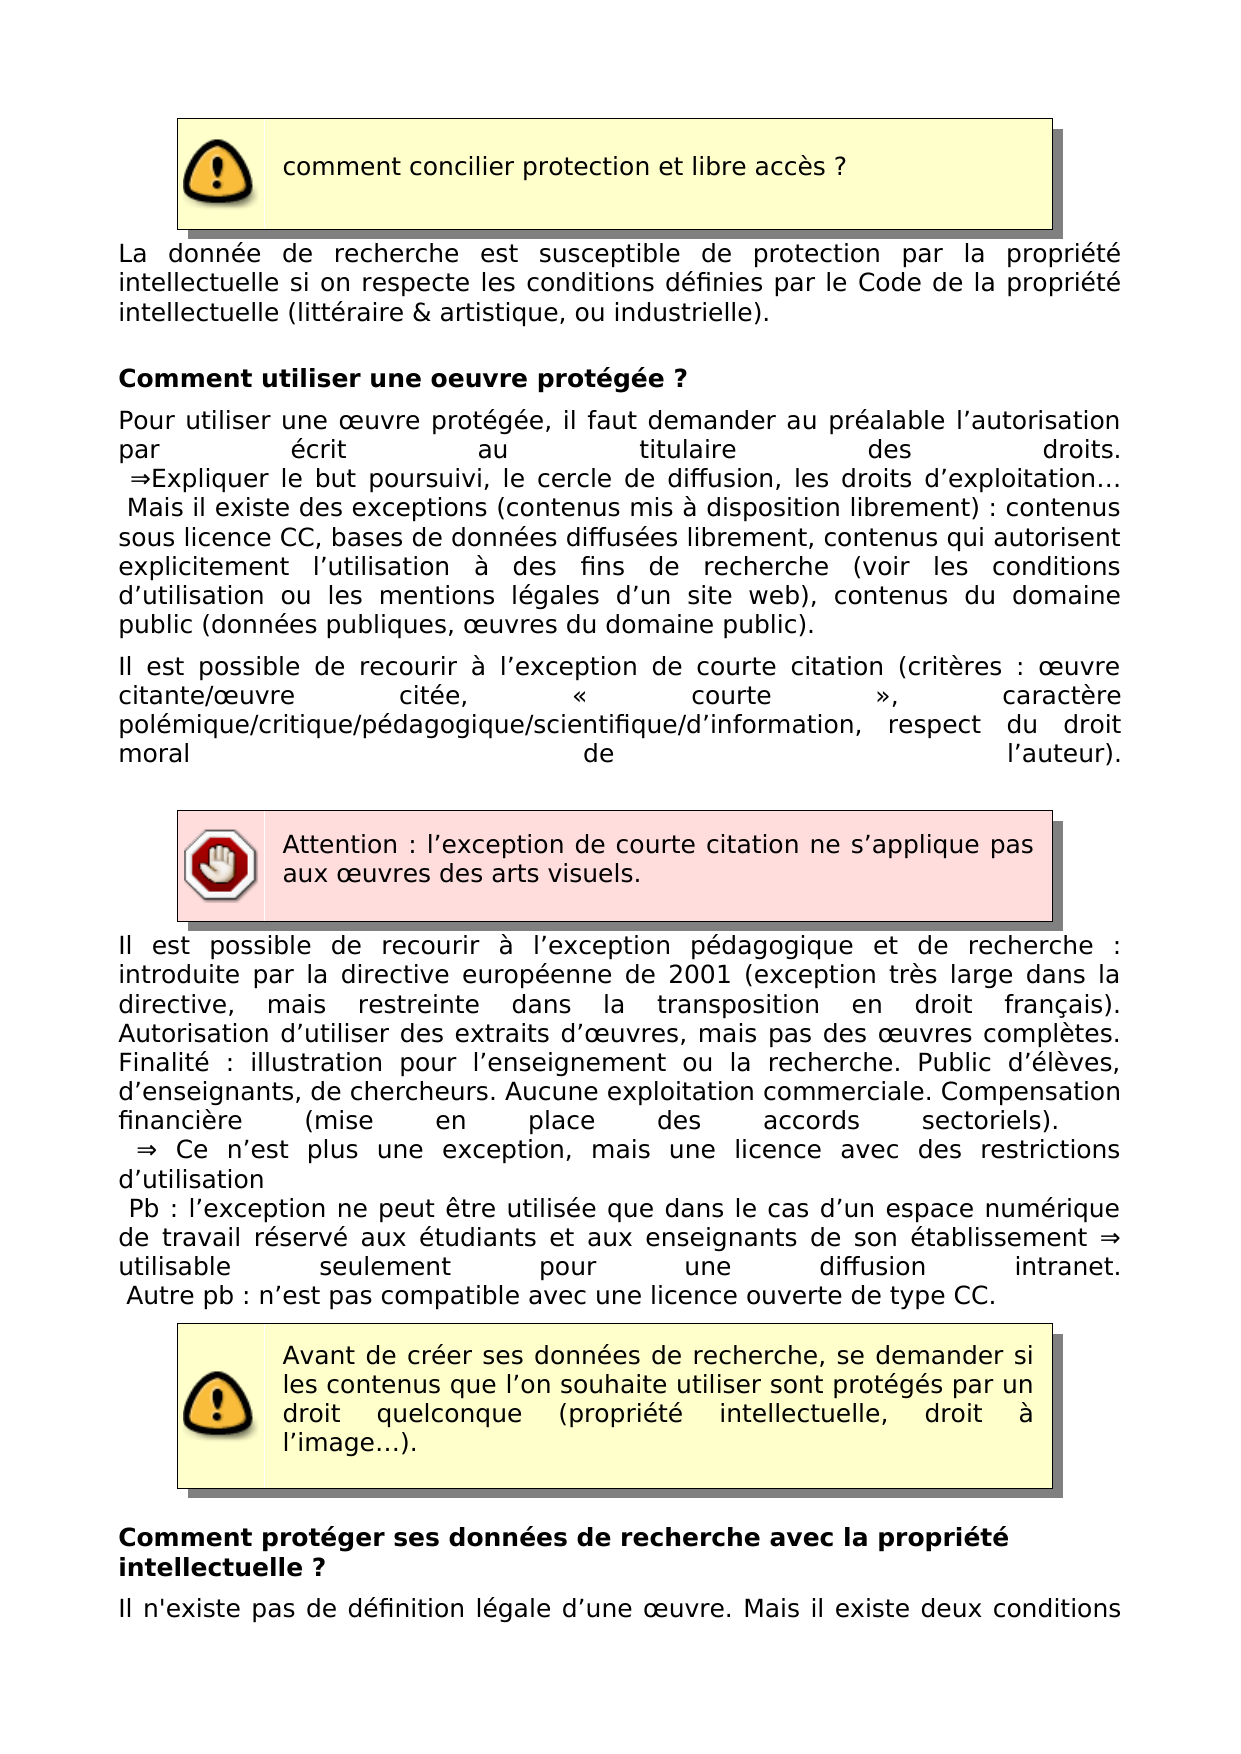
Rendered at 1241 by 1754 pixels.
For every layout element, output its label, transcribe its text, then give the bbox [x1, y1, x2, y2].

subtitle Comment utiliser une oeuvre protégée ? [118, 364, 1122, 393]
table_header [178, 1324, 264, 1488]
table_header [178, 811, 264, 921]
picture [183, 136, 259, 211]
table_header Avant de créer ses données de recherche, se demander si les contenus que l’on souhaite utiliser sont protégés par un droit quelconque (propriété intellectuelle, droit à l’image…). [265, 1324, 1052, 1488]
picture [183, 828, 259, 903]
text Pour utiliser une œuvre protégée, il faut demander au préalable l’autorisation par écrit au titulaire des droits. ⇒Expliquer le but poursuivi, le cercle de diffusion, les droits d’exploitation… Mais il existe des exceptions (contenus mis à disposition librement) : contenus sous licence CC, bases de données diffusées librement, contenus qui autorisent explicitement l’utilisation à des fins de recherche (voir les conditions d’utilisation ou les mentions légales d’un site web), contenus du domaine public (données publiques, œuvres du domaine public). [118, 406, 1122, 639]
table_header Attention : l’exception de courte citation ne s’applique pas aux œuvres des arts visuels. [265, 811, 1052, 921]
picture [183, 1368, 259, 1443]
text Il est possible de recourir à l’exception pédagogique et de recherche : introduite par la directive européenne de 2001 (exception très large dans la directive, mais restreinte dans la transposition en droit français). Autorisation d’utiliser des extraits d’œuvres, mais pas des œuvres complètes. Finalité : illustration pour l’enseignement ou la recherche. Public d’élèves, d’enseignants, de chercheurs. Aucune exploitation commerciale. Compensation financière (mise en place des accords sectoriels). ⇒ Ce n’est plus une exception, mais une licence avec des restrictions d’utilisation Pb : l’exception ne peut être utilisée que dans le cas d’un espace numérique de travail réservé aux étudiants et aux enseignants de son établissement ⇒ utilisable seulement pour une diffusion intranet. Autre pb : n’est pas compatible avec une licence ouverte de type CC. [118, 931, 1122, 1311]
subtitle Comment protéger ses données de recherche avec la propriété intellectuelle ? [118, 1523, 1122, 1582]
text Il n'existe pas de définition légale d’une œuvre. Mais il existe deux conditions [118, 1594, 1122, 1623]
table_header [178, 119, 264, 229]
text Il est possible de recourir à l’exception de courte citation (critères : œuvre citante/œuvre citée, « courte », caractère polémique/critique/pédagogique/scientifique/d’information, respect du droit moral de l’auteur). [118, 652, 1122, 798]
table_header comment concilier protection et libre accès ? [265, 119, 1052, 229]
text La donnée de recherche est susceptible de protection par la propriété intellectuelle si on respecte les conditions définies par le Code de la propriété intellectuelle (littéraire & artistique, ou industrielle). [118, 239, 1122, 327]
